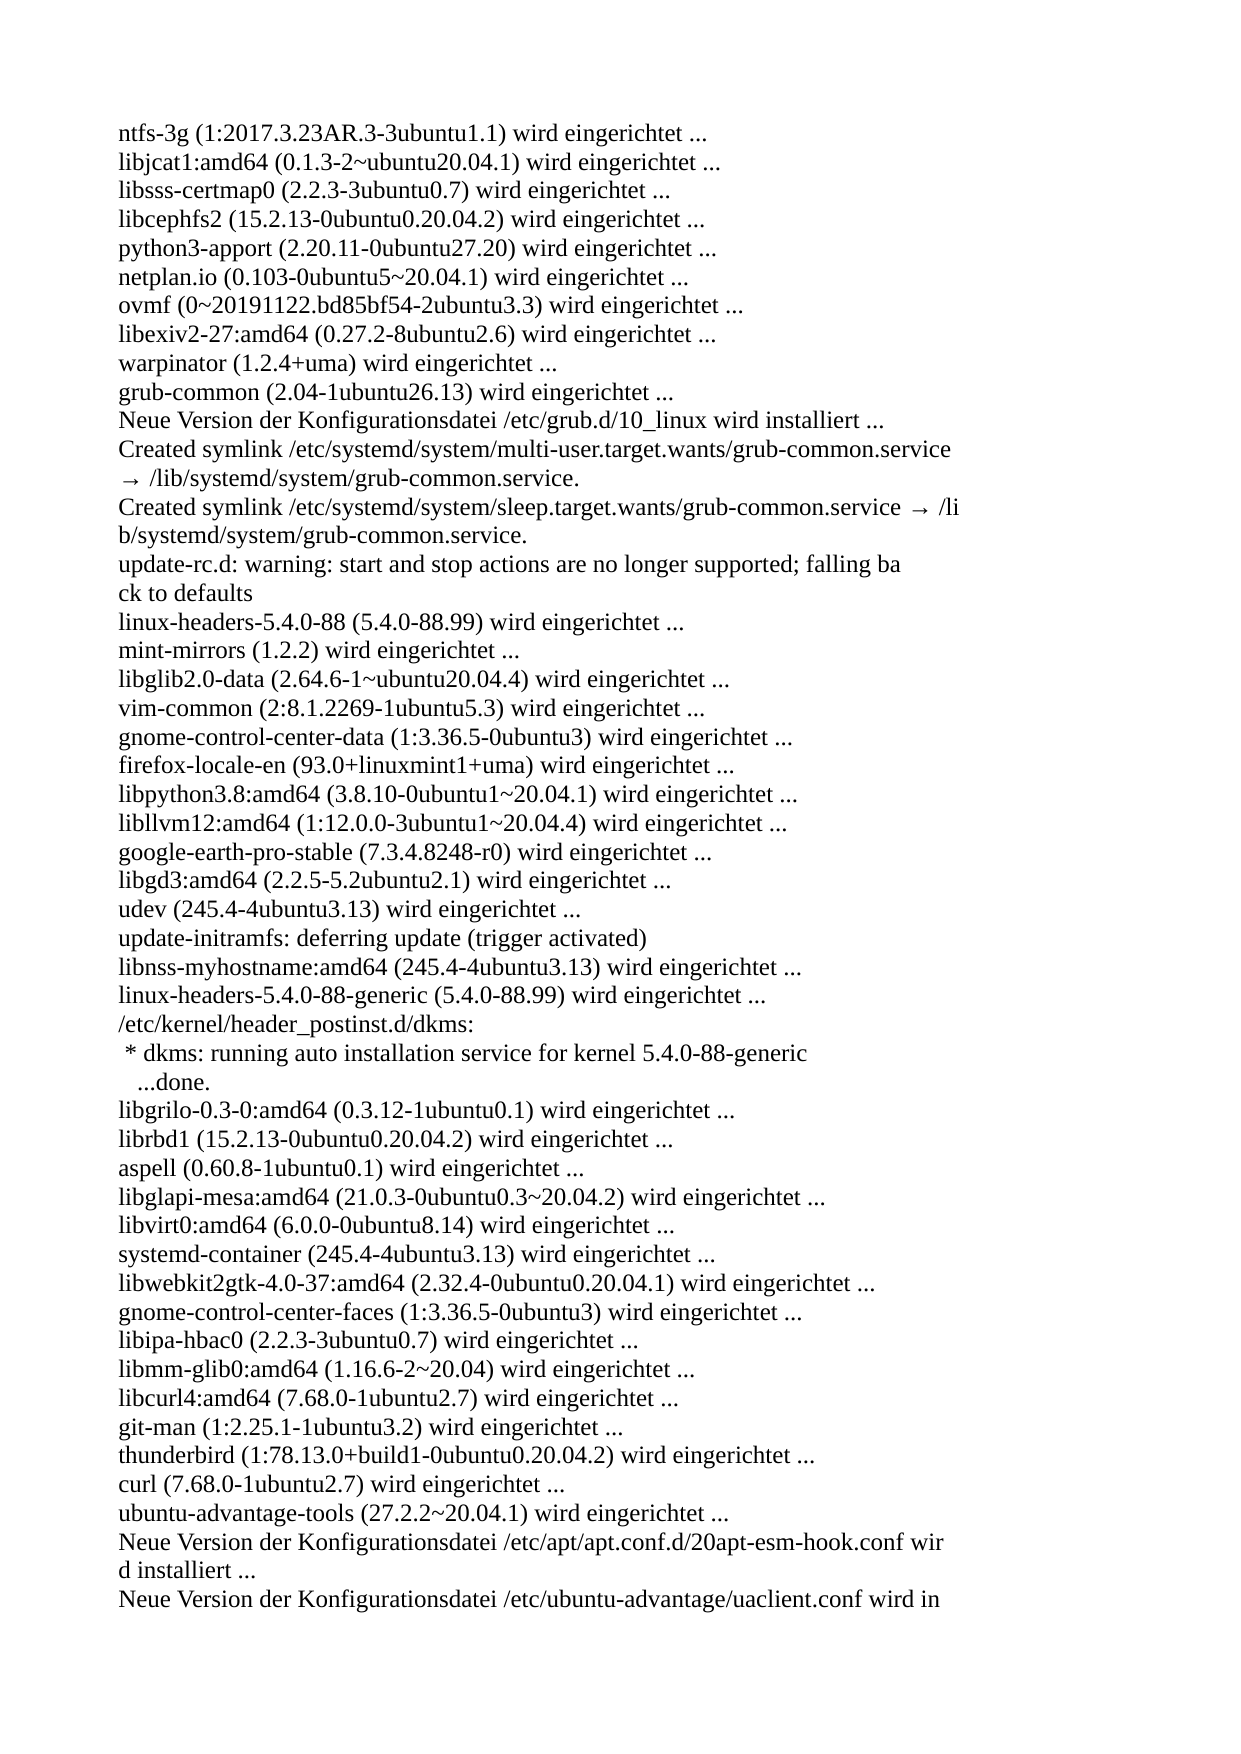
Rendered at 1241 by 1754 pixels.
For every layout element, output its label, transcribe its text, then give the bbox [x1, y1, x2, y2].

text Neue Version der Konfigurationsdatei /etc/apt/apt.conf.d/20apt-esm-hook.conf wir [118, 1527, 1122, 1556]
text firefox-locale-en (93.0+linuxmint1+uma) wird eingerichtet ... [118, 751, 1122, 779]
text gnome-control-center-faces (1:3.36.5-0ubuntu3) wird eingerichtet ... [118, 1297, 1122, 1326]
text warpinator (1.2.4+uma) wird eingerichtet ... [118, 348, 1122, 377]
text Created symlink /etc/systemd/system/sleep.target.wants/grub-common.service → /li [118, 492, 1122, 521]
text netplan.io (0.103-0ubuntu5~20.04.1) wird eingerichtet ... [118, 262, 1122, 291]
text git-man (1:2.25.1-1ubuntu3.2) wird eingerichtet ... [118, 1412, 1122, 1441]
text thunderbird (1:78.13.0+build1-0ubuntu0.20.04.2) wird eingerichtet ... [118, 1441, 1122, 1469]
text Neue Version der Konfigurationsdatei /etc/grub.d/10_linux wird installiert ... [118, 406, 1122, 434]
text ck to defaults [118, 578, 1122, 607]
text ntfs-3g (1:2017.3.23AR.3-3ubuntu1.1) wird eingerichtet ... [118, 118, 1122, 147]
text linux-headers-5.4.0-88 (5.4.0-88.99) wird eingerichtet ... [118, 607, 1122, 636]
text udev (245.4-4ubuntu3.13) wird eingerichtet ... [118, 894, 1122, 923]
text gnome-control-center-data (1:3.36.5-0ubuntu3) wird eingerichtet ... [118, 722, 1122, 751]
text linux-headers-5.4.0-88-generic (5.4.0-88.99) wird eingerichtet ... [118, 981, 1122, 1009]
text curl (7.68.0-1ubuntu2.7) wird eingerichtet ... [118, 1469, 1122, 1498]
text libipa-hbac0 (2.2.3-3ubuntu0.7) wird eingerichtet ... [118, 1326, 1122, 1354]
text libmm-glib0:amd64 (1.16.6-2~20.04) wird eingerichtet ... [118, 1354, 1122, 1383]
text libgrilo-0.3-0:amd64 (0.3.12-1ubuntu0.1) wird eingerichtet ... [118, 1096, 1122, 1124]
text update-initramfs: deferring update (trigger activated) [118, 923, 1122, 952]
text /etc/kernel/header_postinst.d/dkms: [118, 1009, 1122, 1038]
text libllvm12:amd64 (1:12.0.0-3ubuntu1~20.04.4) wird eingerichtet ... [118, 808, 1122, 837]
text libglapi-mesa:amd64 (21.0.3-0ubuntu0.3~20.04.2) wird eingerichtet ... [118, 1182, 1122, 1211]
text ...done. [118, 1067, 1122, 1096]
text google-earth-pro-stable (7.3.4.8248-r0) wird eingerichtet ... [118, 837, 1122, 866]
text mint-mirrors (1.2.2) wird eingerichtet ... [118, 636, 1122, 664]
text libpython3.8:amd64 (3.8.10-0ubuntu1~20.04.1) wird eingerichtet ... [118, 779, 1122, 808]
text libcephfs2 (15.2.13-0ubuntu0.20.04.2) wird eingerichtet ... [118, 204, 1122, 233]
text librbd1 (15.2.13-0ubuntu0.20.04.2) wird eingerichtet ... [118, 1124, 1122, 1153]
text ovmf (0~20191122.bd85bf54-2ubuntu3.3) wird eingerichtet ... [118, 291, 1122, 319]
text vim-common (2:8.1.2269-1ubuntu5.3) wird eingerichtet ... [118, 693, 1122, 722]
text Neue Version der Konfigurationsdatei /etc/ubuntu-advantage/uaclient.conf wird in [118, 1584, 1122, 1613]
text grub-common (2.04-1ubuntu26.13) wird eingerichtet ... [118, 377, 1122, 406]
text libgd3:amd64 (2.2.5-5.2ubuntu2.1) wird eingerichtet ... [118, 866, 1122, 894]
text Created symlink /etc/systemd/system/multi-user.target.wants/grub-common.service [118, 434, 1122, 463]
text libnss-myhostname:amd64 (245.4-4ubuntu3.13) wird eingerichtet ... [118, 952, 1122, 981]
text libwebkit2gtk-4.0-37:amd64 (2.32.4-0ubuntu0.20.04.1) wird eingerichtet ... [118, 1268, 1122, 1297]
text * dkms: running auto installation service for kernel 5.4.0-88-generic [118, 1038, 1122, 1067]
text libglib2.0-data (2.64.6-1~ubuntu20.04.4) wird eingerichtet ... [118, 664, 1122, 693]
text b/systemd/system/grub-common.service. [118, 521, 1122, 549]
text python3-apport (2.20.11-0ubuntu27.20) wird eingerichtet ... [118, 233, 1122, 262]
text libsss-certmap0 (2.2.3-3ubuntu0.7) wird eingerichtet ... [118, 176, 1122, 204]
text libexiv2-27:amd64 (0.27.2-8ubuntu2.6) wird eingerichtet ... [118, 319, 1122, 348]
text libcurl4:amd64 (7.68.0-1ubuntu2.7) wird eingerichtet ... [118, 1383, 1122, 1412]
text aspell (0.60.8-1ubuntu0.1) wird eingerichtet ... [118, 1153, 1122, 1182]
text → /lib/systemd/system/grub-common.service. [118, 463, 1122, 492]
text libjcat1:amd64 (0.1.3-2~ubuntu20.04.1) wird eingerichtet ... [118, 147, 1122, 176]
text update-rc.d: warning: start and stop actions are no longer supported; falling ba [118, 549, 1122, 578]
text libvirt0:amd64 (6.0.0-0ubuntu8.14) wird eingerichtet ... [118, 1211, 1122, 1239]
text systemd-container (245.4-4ubuntu3.13) wird eingerichtet ... [118, 1239, 1122, 1268]
text ubuntu-advantage-tools (27.2.2~20.04.1) wird eingerichtet ... [118, 1498, 1122, 1527]
text d installiert ... [118, 1556, 1122, 1584]
